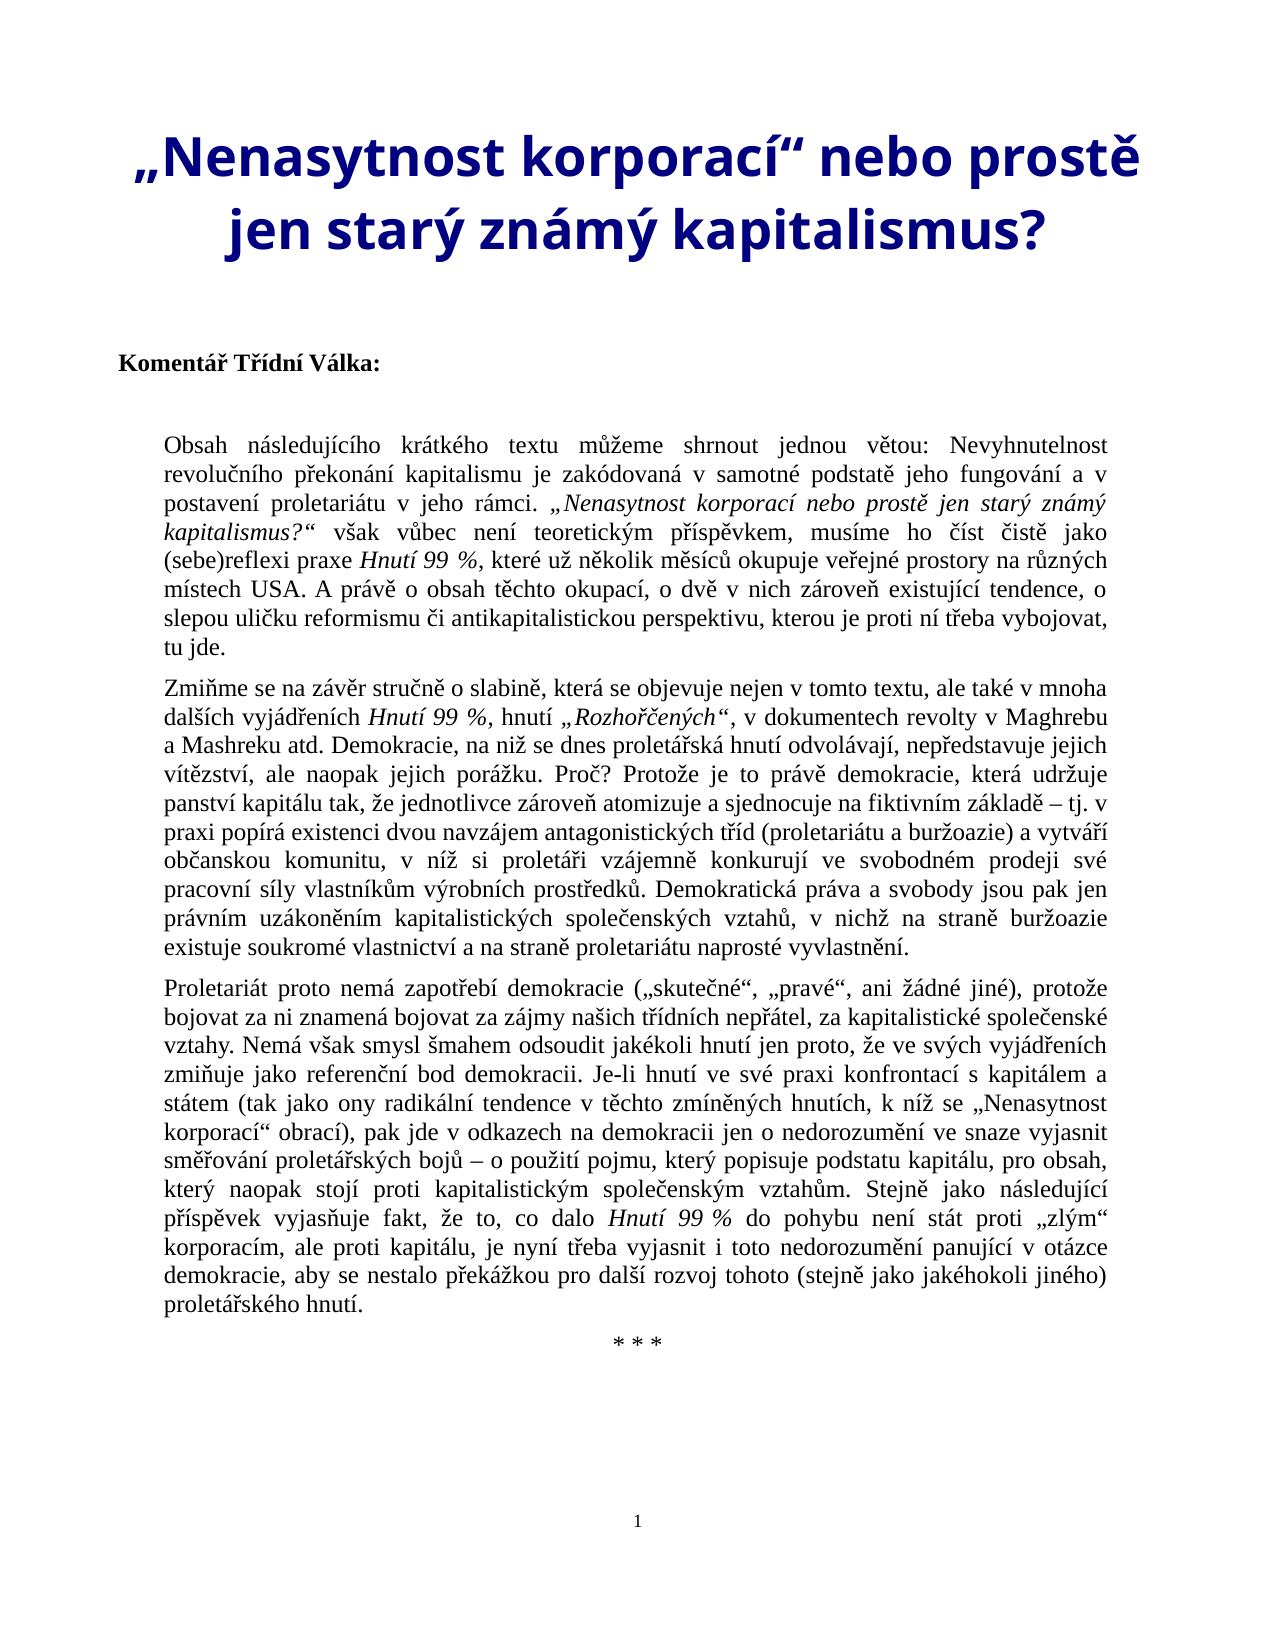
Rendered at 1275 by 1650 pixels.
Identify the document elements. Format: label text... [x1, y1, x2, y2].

text Komentář Třídní Válka: [118, 348, 1157, 377]
text Proletariát proto nemá zapotřebí demokracie („skutečné“, „pravé“, ani žádné jiné), protože bojovat za ni znamená bojovat za zájmy našich třídních nepřátel, za kapitalistické společenské vztahy. Nemá však smysl šmahem odsoudit jakékoli hnutí jen proto, že ve svých vyjádřeních zmiňuje jako referenční bod demokracii. Je-li hnutí ve své praxi konfrontací s kapitálem a státem (tak jako ony radikální tendence v těchto zmíněných hnutích, k níž se „Nenasytnost korporací“ obrací), pak jde v odkazech na demokracii jen o nedorozumění ve snaze vyjasnit směřování proletářských bojů – o použití pojmu, který popisuje podstatu kapitálu, pro obsah, který naopak stojí proti kapitalistickým společenským vztahům. Stejně jako následující příspěvek vyjasňuje fakt, že to, co dalo Hnutí 99 % do pohybu není stát proti „zlým“ korporacím, ale proti kapitálu, je nyní třeba vyjasnit i toto nedorozumění panující v otázce demokracie, aby se nestalo překážkou pro další rozvoj tohoto (stejně jako jakéhokoli jiného) proletářského hnutí. [163, 973, 1108, 1318]
text Zmiňme se na závěr stručně o slabině, která se objevuje nejen v tomto textu, ale také v mnoha dalších vyjádřeních Hnutí 99 %, hnutí „Rozhořčených“, v dokumentech revolty v Maghrebu a Mashreku atd. Demokracie, na niž se dnes proletářská hnutí odvolávají, nepředstavuje jejich vítězství, ale naopak jejich porážku. Proč? Protože je to právě demokracie, která udržuje panství kapitálu tak, že jednotlivce zároveň atomizuje a sjednocuje na fiktivním základě – tj. v praxi popírá existenci dvou navzájem antagonistických tříd (proletariátu a buržoazie) a vytváří občanskou komunitu, v níž si proletáři vzájemně konkurují ve svobodném prodeji své pracovní síly vlastníkům výrobních prostředků. Demokratická práva a svobody jsou pak jen právním uzákoněním kapitalistických společenských vztahů, v nichž na straně buržoazie existuje soukromé vlastnictví a na straně proletariátu naprosté vyvlastnění. [163, 673, 1108, 961]
text Obsah následujícího krátkého textu můžeme shrnout jednou větou: Nevyhnutelnost revolučního překonání kapitalismu je zakódovaná v samotné podstatě jeho fungování a v postavení proletariátu v jeho rámci. „Nenasytnost korporací nebo prostě jen starý známý kapitalismus?“ však vůbec není teoretickým příspěvkem, musíme ho číst čistě jako (sebe)reflexi praxe Hnutí 99 %, které už několik měsíců okupuje veřejné prostory na různých místech USA. A právě o obsah těchto okupací, o dvě v nich zároveň existující tendence, o slepou uličku reformismu či antikapitalistickou perspektivu, kterou je proti ní třeba vybojovat, tu jde. [163, 431, 1108, 661]
text * * * [118, 1331, 1157, 1359]
text „Nenasytnost korporací“ nebo prostě jen starý známý kapitalismus? [118, 118, 1157, 266]
